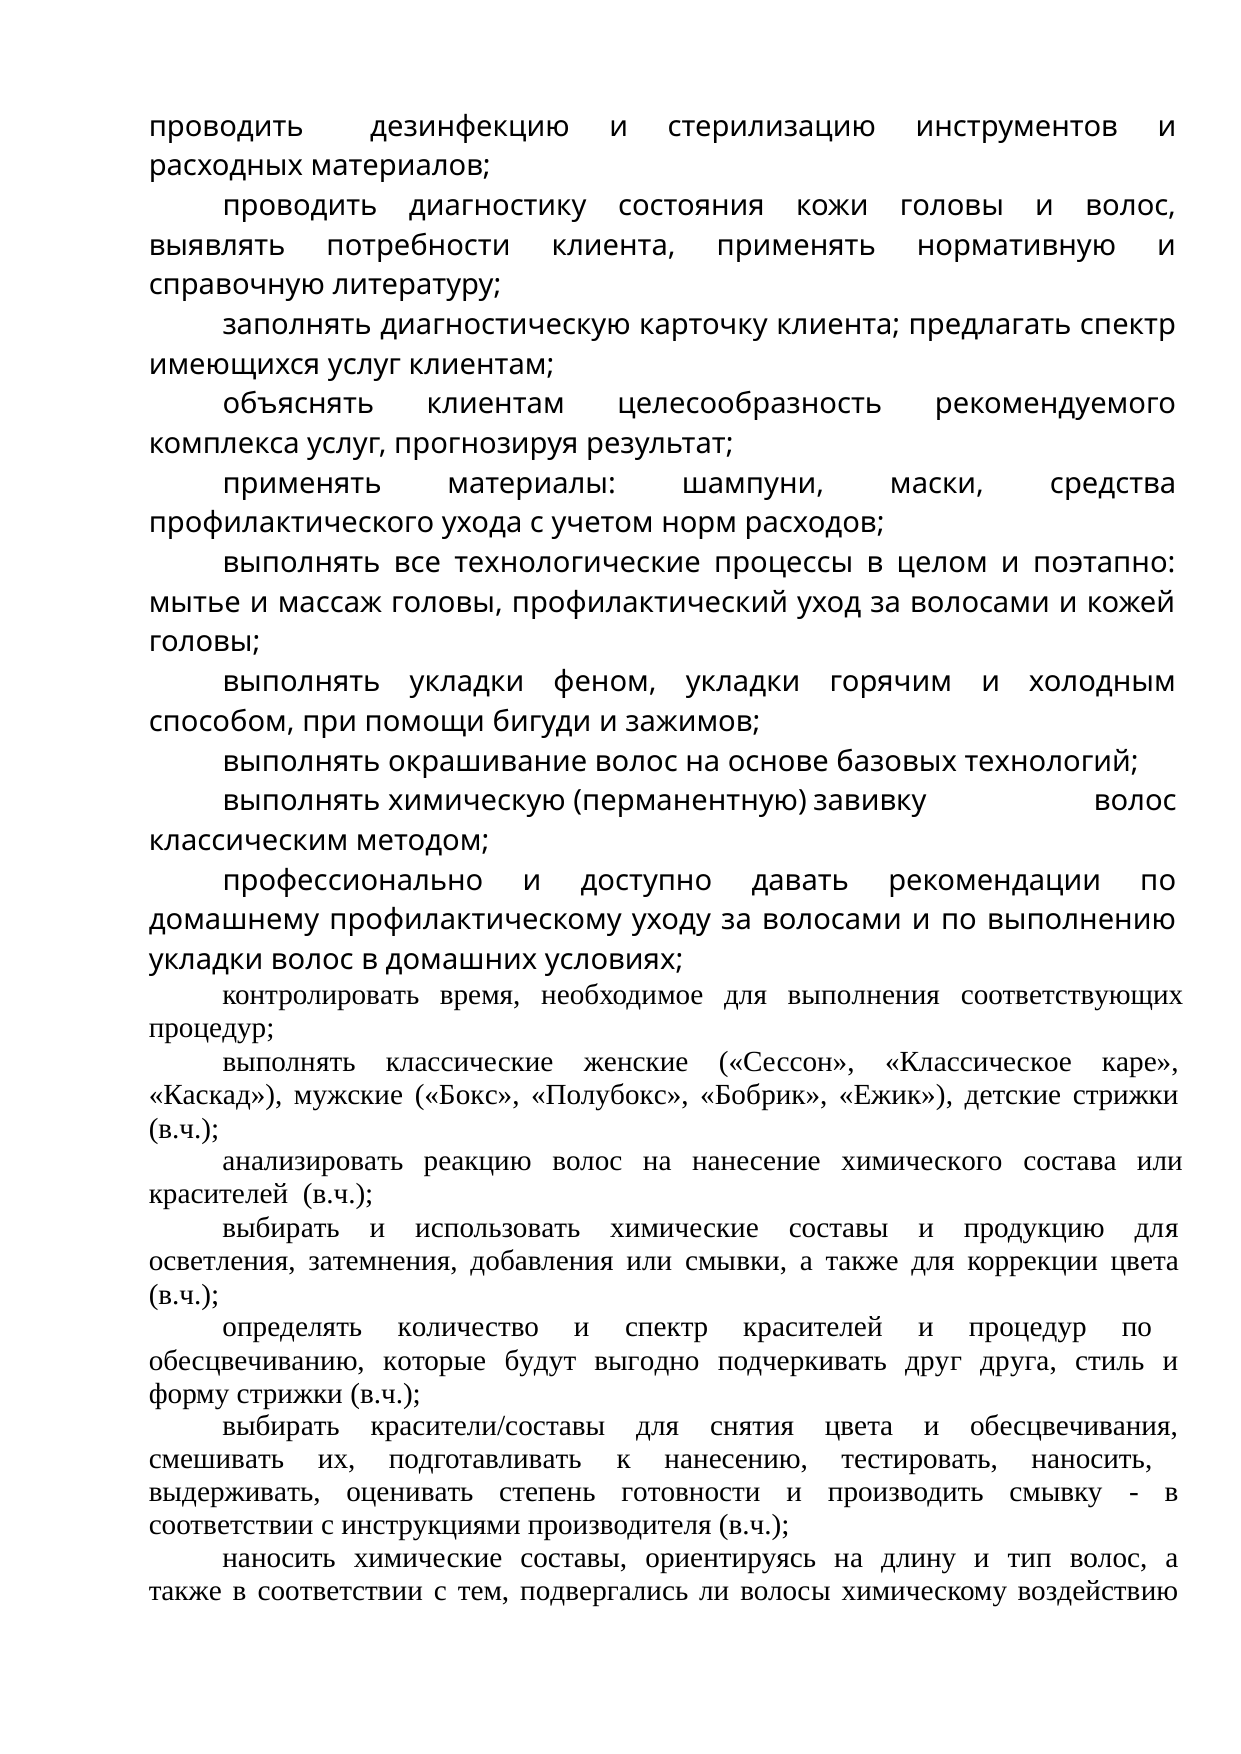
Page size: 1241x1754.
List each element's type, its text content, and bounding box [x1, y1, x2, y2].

text проводить дезинфекцию и стерилизацию инструментов и расходных материалов; [148, 105, 1177, 184]
text выполнять классические женские («Сессон», «Классическое каре», «Каскад»), мужские («Бокс», «Полубокс», «Бобрик», «Ежик»), детские стрижки (в.ч.); [148, 1044, 1179, 1144]
text выполнять окрашивание волос на основе базовых технологий; [148, 740, 1177, 779]
text наносить химические составы, ориентируясь на длину и тип волос, а также в соответствии с тем, подвергались ли волосы химическому воздействию [148, 1541, 1178, 1607]
text применять материалы: шампуни, маски, средства профилактического ухода с учетом норм расходов; [148, 462, 1177, 541]
text определять количество и спектр красителей и процедур по обесцвечиванию, которые будут выгодно подчеркивать друг друга, стиль и форму стрижки (в.ч.); [148, 1311, 1178, 1409]
text выполнять все технологические процессы в целом и поэтапно: мытье и массаж головы, профилактический уход за волосами и кожей головы; [148, 541, 1177, 660]
text выполнять укладки феном, укладки горячим и холодным способом, при помощи бигуди и зажимов; [148, 660, 1177, 740]
text выбирать и использовать химические составы и продукцию для осветления, затемнения, добавления или смывки, а также для коррекции цвета (в.ч.); [148, 1210, 1178, 1311]
text контролировать время, необходимое для выполнения соответствующих процедур; [148, 978, 1183, 1044]
text объяснять клиентам целесообразность рекомендуемого комплекса услуг, прогнозируя результат; [148, 383, 1177, 462]
text заполнять диагностическую карточку клиента; предлагать спектр имеющихся услуг клиентам; [148, 303, 1177, 383]
text анализировать реакцию волос на нанесение химического состава или красителей (в.ч.); [148, 1144, 1183, 1210]
text выполнять химическую (перманентную) завивку волос классическим методом; [148, 779, 1177, 859]
text проводить диагностику состояния кожи головы и волос, выявлять потребности клиента, применять нормативную и справочную литературу; [148, 184, 1177, 303]
text профессионально и доступно давать рекомендации по домашнему профилактическому уходу за волосами и по выполнению укладки волос в домашних условиях; [148, 859, 1177, 978]
text выбирать красители/составы для снятия цвета и обесцвечивания, смешивать их, подготавливать к нанесению, тестировать, наносить, выдерживать, оценивать степень готовности и производить смывку - в соответствии с инструкциями производителя (в.ч.); [148, 1409, 1178, 1541]
